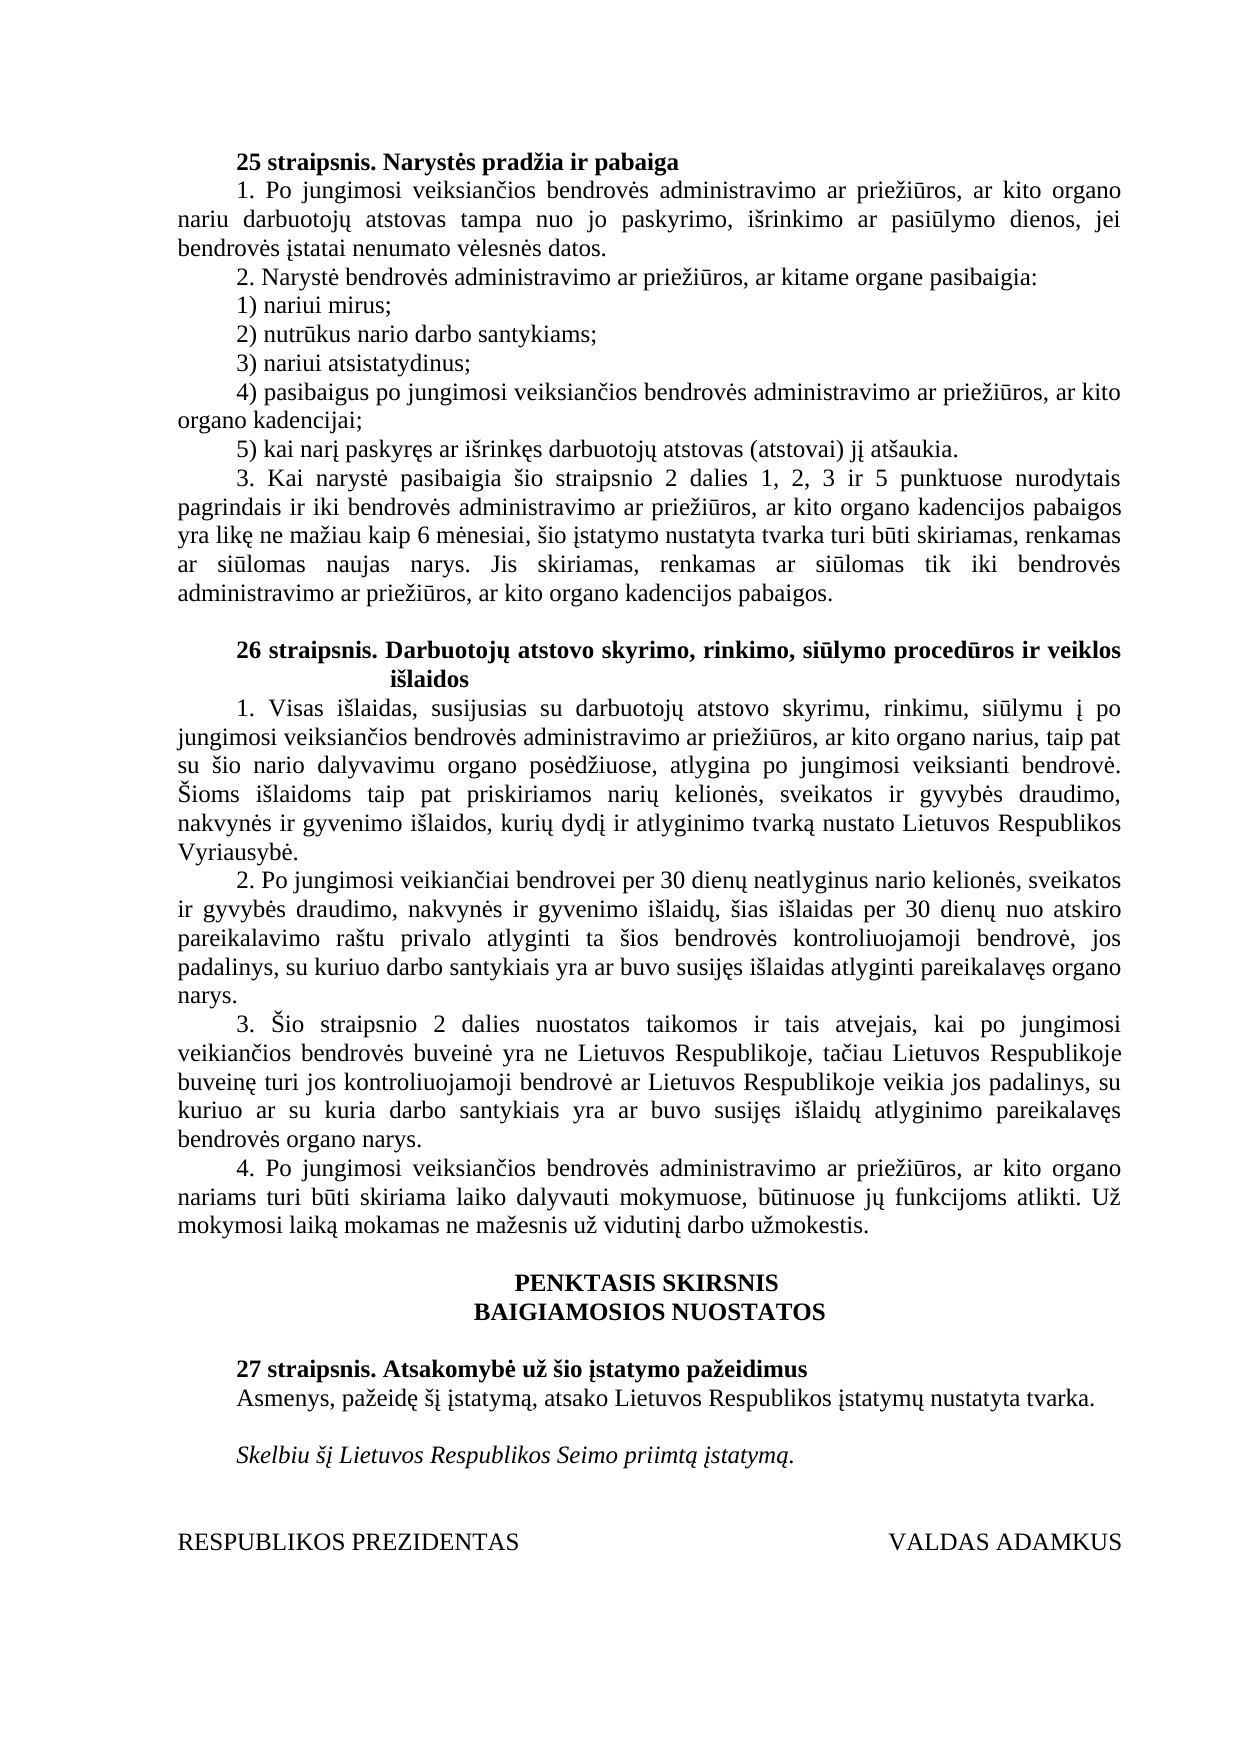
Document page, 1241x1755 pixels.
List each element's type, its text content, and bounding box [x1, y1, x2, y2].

text 4. Po jungimosi veiksiančios bendrovės administravimo ar priežiūros, ar kito organo nariams turi būti skiriama laiko dalyvauti mokymuose, būtinuose jų funkcijoms atlikti. Už mokymosi laiką mokamas ne mažesnis už vidutinį darbo užmokestis. [177, 1153, 1122, 1239]
text 2. Po jungimosi veikiančiai bendrovei per 30 dienų neatlyginus nario kelionės, sveikatos ir gyvybės draudimo, nakvynės ir gyvenimo išlaidų, šias išlaidas per 30 dienų nuo atskiro pareikalavimo raštu privalo atlyginti ta šios bendrovės kontroliuojamoji bendrovė, jos padalinys, su kuriuo darbo santykiais yra ar buvo susijęs išlaidas atlyginti pareikalavęs organo narys. [177, 866, 1122, 1009]
text Asmenys, pažeidę šį įstatymą, atsako Lietuvos Respublikos įstatymų nustatyta tvarka. [177, 1383, 1122, 1412]
text PENKTASIS SKIRSNIS [177, 1268, 1122, 1297]
text 3) nariui atsistatydinus; [177, 348, 1122, 377]
text Skelbiu šį Lietuvos Respublikos Seimo priimtą įstatymą. [177, 1441, 1122, 1469]
text RESPUBLIKOS PREZIDENTAS VALDAS ADAMKUS [177, 1527, 1122, 1556]
text BAIGIAMOSIOS NUOSTATOS [177, 1297, 1122, 1326]
text 5) kai narį paskyręs ar išrinkęs darbuotojų atstovas (atstovai) jį atšaukia. [177, 434, 1122, 463]
text 3. Šio straipsnio 2 dalies nuostatos taikomos ir tais atvejais, kai po jungimosi veikiančios bendrovės buveinė yra ne Lietuvos Respublikoje, tačiau Lietuvos Respublikoje buveinę turi jos kontroliuojamoji bendrovė ar Lietuvos Respublikoje veikia jos padalinys, su kuriuo ar su kuria darbo santykiais yra ar buvo susijęs išlaidų atlyginimo pareikalavęs bendrovės organo narys. [177, 1009, 1122, 1153]
text 4) pasibaigus po jungimosi veiksiančios bendrovės administravimo ar priežiūros, ar kito organo kadencijai; [177, 377, 1122, 434]
text 2. Narystė bendrovės administravimo ar priežiūros, ar kitame organe pasibaigia: [177, 262, 1122, 291]
text 1. Po jungimosi veiksiančios bendrovės administravimo ar priežiūros, ar kito organo nariu darbuotojų atstovas tampa nuo jo paskyrimo, išrinkimo ar pasiūlymo dienos, jei bendrovės įstatai nenumato vėlesnės datos. [177, 176, 1122, 262]
text 3. Kai narystė pasibaigia šio straipsnio 2 dalies 1, 2, 3 ir 5 punktuose nurodytais pagrindais ir iki bendrovės administravimo ar priežiūros, ar kito organo kadencijos pabaigos yra likę ne mažiau kaip 6 mėnesiai, šio įstatymo nustatyta tvarka turi būti skiriamas, renkamas ar siūlomas naujas narys. Jis skiriamas, renkamas ar siūlomas tik iki bendrovės administravimo ar priežiūros, ar kito organo kadencijos pabaigos. [177, 463, 1122, 607]
text 27 straipsnis. Atsakomybė už šio įstatymo pažeidimus [177, 1354, 1122, 1383]
text 2) nutrūkus nario darbo santykiams; [177, 319, 1122, 348]
text 1) nariui mirus; [177, 291, 1122, 319]
text 25 straipsnis. Narystės pradžia ir pabaiga [177, 147, 1122, 176]
text 1. Visas išlaidas, susijusias su darbuotojų atstovo skyrimu, rinkimu, siūlymu į po jungimosi veiksiančios bendrovės administravimo ar priežiūros, ar kito organo narius, taip pat su šio nario dalyvavimu organo posėdžiuose, atlygina po jungimosi veiksianti bendrovė. Šioms išlaidoms taip pat priskiriamos narių kelionės, sveikatos ir gyvybės draudimo, nakvynės ir gyvenimo išlaidos, kurių dydį ir atlyginimo tvarką nustato Lietuvos Respublikos Vyriausybė. [177, 693, 1122, 866]
text 26 straipsnis. Darbuotojų atstovo skyrimo, rinkimo, siūlymo procedūros ir veiklos išlaidos [236, 636, 1122, 693]
